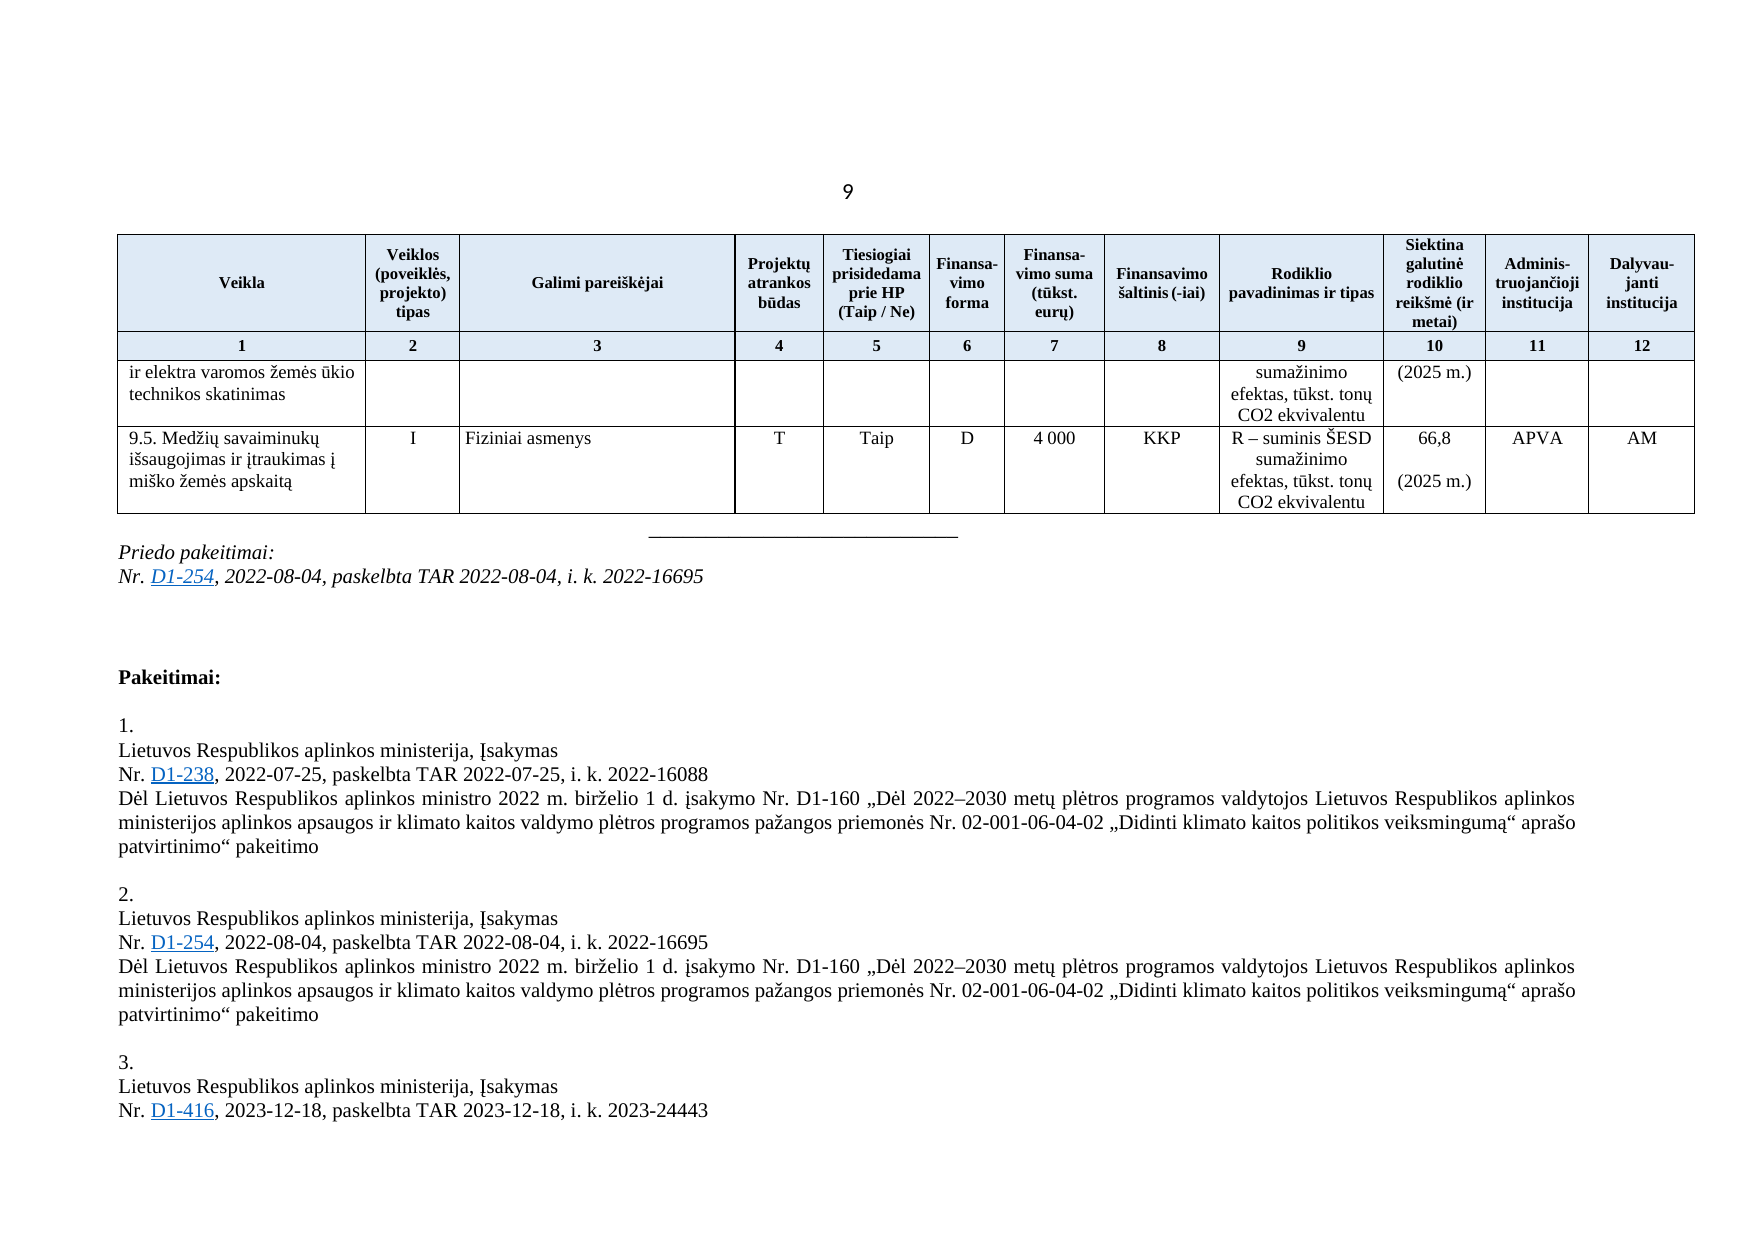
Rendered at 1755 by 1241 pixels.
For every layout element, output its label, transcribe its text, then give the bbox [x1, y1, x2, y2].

table_cell 5 [824, 332, 929, 360]
table_cell [1105, 361, 1219, 426]
text Lietuvos Respublikos aplinkos ministerija, Įsakymas [118, 1074, 1577, 1098]
table_cell [824, 361, 929, 426]
table_cell [1486, 361, 1588, 426]
table_cell 66,8 (2025 m.) [1384, 427, 1485, 513]
table_header Dalyvau-janti institucija [1589, 235, 1694, 331]
text Lietuvos Respublikos aplinkos ministerija, Įsakymas [118, 737, 1577, 762]
table_cell 11 [1486, 332, 1588, 360]
table_cell AM [1589, 427, 1694, 513]
table_header Projektų atrankos būdas [736, 235, 823, 331]
table_cell 1 [118, 332, 365, 360]
table_cell ir elektra varomos žemės ūkio technikos skatinimas [118, 361, 365, 426]
table_cell 8 [1105, 332, 1219, 360]
table_cell 10 [1384, 332, 1485, 360]
table_header Finansa-vimo suma (tūkst. eurų) [1005, 235, 1104, 331]
table_cell KKP [1105, 427, 1219, 513]
text 1. [118, 713, 1577, 737]
text Dėl Lietuvos Respublikos aplinkos ministro 2022 m. birželio 1 d. įsakymo Nr. D1-160 „Dėl 2022–2030 metų plėtros programos valdytojos Lietuvos Respublikos aplinkos ministerijos aplinkos apsaugos ir klimato kaitos valdymo plėtros programos pažangos priemonės Nr. 02-001-06-04-02 „Didinti klimato kaitos politikos veiksmingumą“ aprašo patvirtinimo“ pakeitimo [118, 954, 1577, 1026]
table_cell D [930, 427, 1004, 513]
text Priedo pakeitimai: [118, 540, 1577, 564]
text Pakeitimai: [118, 665, 1577, 689]
table_cell APVA [1486, 427, 1588, 513]
table_cell Fiziniai asmenys [460, 427, 734, 513]
text Nr. D1-238, 2022-07-25, paskelbta TAR 2022-07-25, i. k. 2022-16088 [118, 762, 1577, 786]
table_cell 12 [1589, 332, 1694, 360]
table_cell T [736, 427, 823, 513]
table_header Veikla [118, 235, 365, 331]
table_header Tiesiogiai prisidedama prie HP (Taip / Ne) [824, 235, 929, 331]
text Nr. D1-416, 2023-12-18, paskelbta TAR 2023-12-18, i. k. 2023-24443 [118, 1098, 1577, 1122]
table_cell 9.5. Medžių savaiminukų išsaugojimas ir įtraukimas į miško žemės apskaitą [118, 427, 365, 513]
table_cell [460, 361, 734, 426]
table_header Adminis-truojančioji institucija [1486, 235, 1588, 331]
table_cell 6 [930, 332, 1004, 360]
table_cell 4 000 [1005, 427, 1104, 513]
table_cell [1005, 361, 1104, 426]
table_header Siektina galutinė rodiklio reikšmė (ir metai) [1384, 235, 1485, 331]
table_cell 4 [736, 332, 823, 360]
table_cell R – suminis ŠESD sumažinimo efektas, tūkst. tonų CO2 ekvivalentu [1220, 427, 1383, 513]
table_cell 9 [1220, 332, 1383, 360]
table_cell Taip [824, 427, 929, 513]
table_header Finansavimo šaltinis (-iai) [1105, 235, 1219, 331]
text 2. [118, 882, 1577, 906]
table_cell (2025 m.) [1384, 361, 1485, 426]
text Nr. D1-254, 2022-08-04, paskelbta TAR 2022-08-04, i. k. 2022-16695 [118, 930, 1577, 954]
table_cell 2 [366, 332, 459, 360]
table_cell sumažinimo efektas, tūkst. tonų CO2 ekvivalentu [1220, 361, 1383, 426]
table_header Galimi pareiškėjai [460, 235, 734, 331]
table_header Finansa-vimo forma [930, 235, 1004, 331]
table_cell [736, 361, 823, 426]
table_header Veiklos (poveiklės, projekto) tipas [366, 235, 459, 331]
text Nr. D1-254, 2022-08-04, paskelbta TAR 2022-08-04, i. k. 2022-16695 [118, 564, 1577, 588]
table_cell [930, 361, 1004, 426]
text Dėl Lietuvos Respublikos aplinkos ministro 2022 m. birželio 1 d. įsakymo Nr. D1-160 „Dėl 2022–2030 metų plėtros programos valdytojos Lietuvos Respublikos aplinkos ministerijos aplinkos apsaugos ir klimato kaitos valdymo plėtros programos pažangos priemonės Nr. 02-001-06-04-02 „Didinti klimato kaitos politikos veiksmingumą“ aprašo patvirtinimo“ pakeitimo [118, 786, 1577, 858]
table_cell 3 [460, 332, 734, 360]
table_cell [1589, 361, 1694, 426]
table_header Rodiklio pavadinimas ir tipas [1220, 235, 1383, 331]
table_cell I [366, 427, 459, 513]
table_cell 7 [1005, 332, 1104, 360]
text ___________________________ [29, 514, 1577, 540]
text Lietuvos Respublikos aplinkos ministerija, Įsakymas [118, 906, 1577, 930]
table_cell [366, 361, 459, 426]
text 3. [118, 1050, 1577, 1074]
